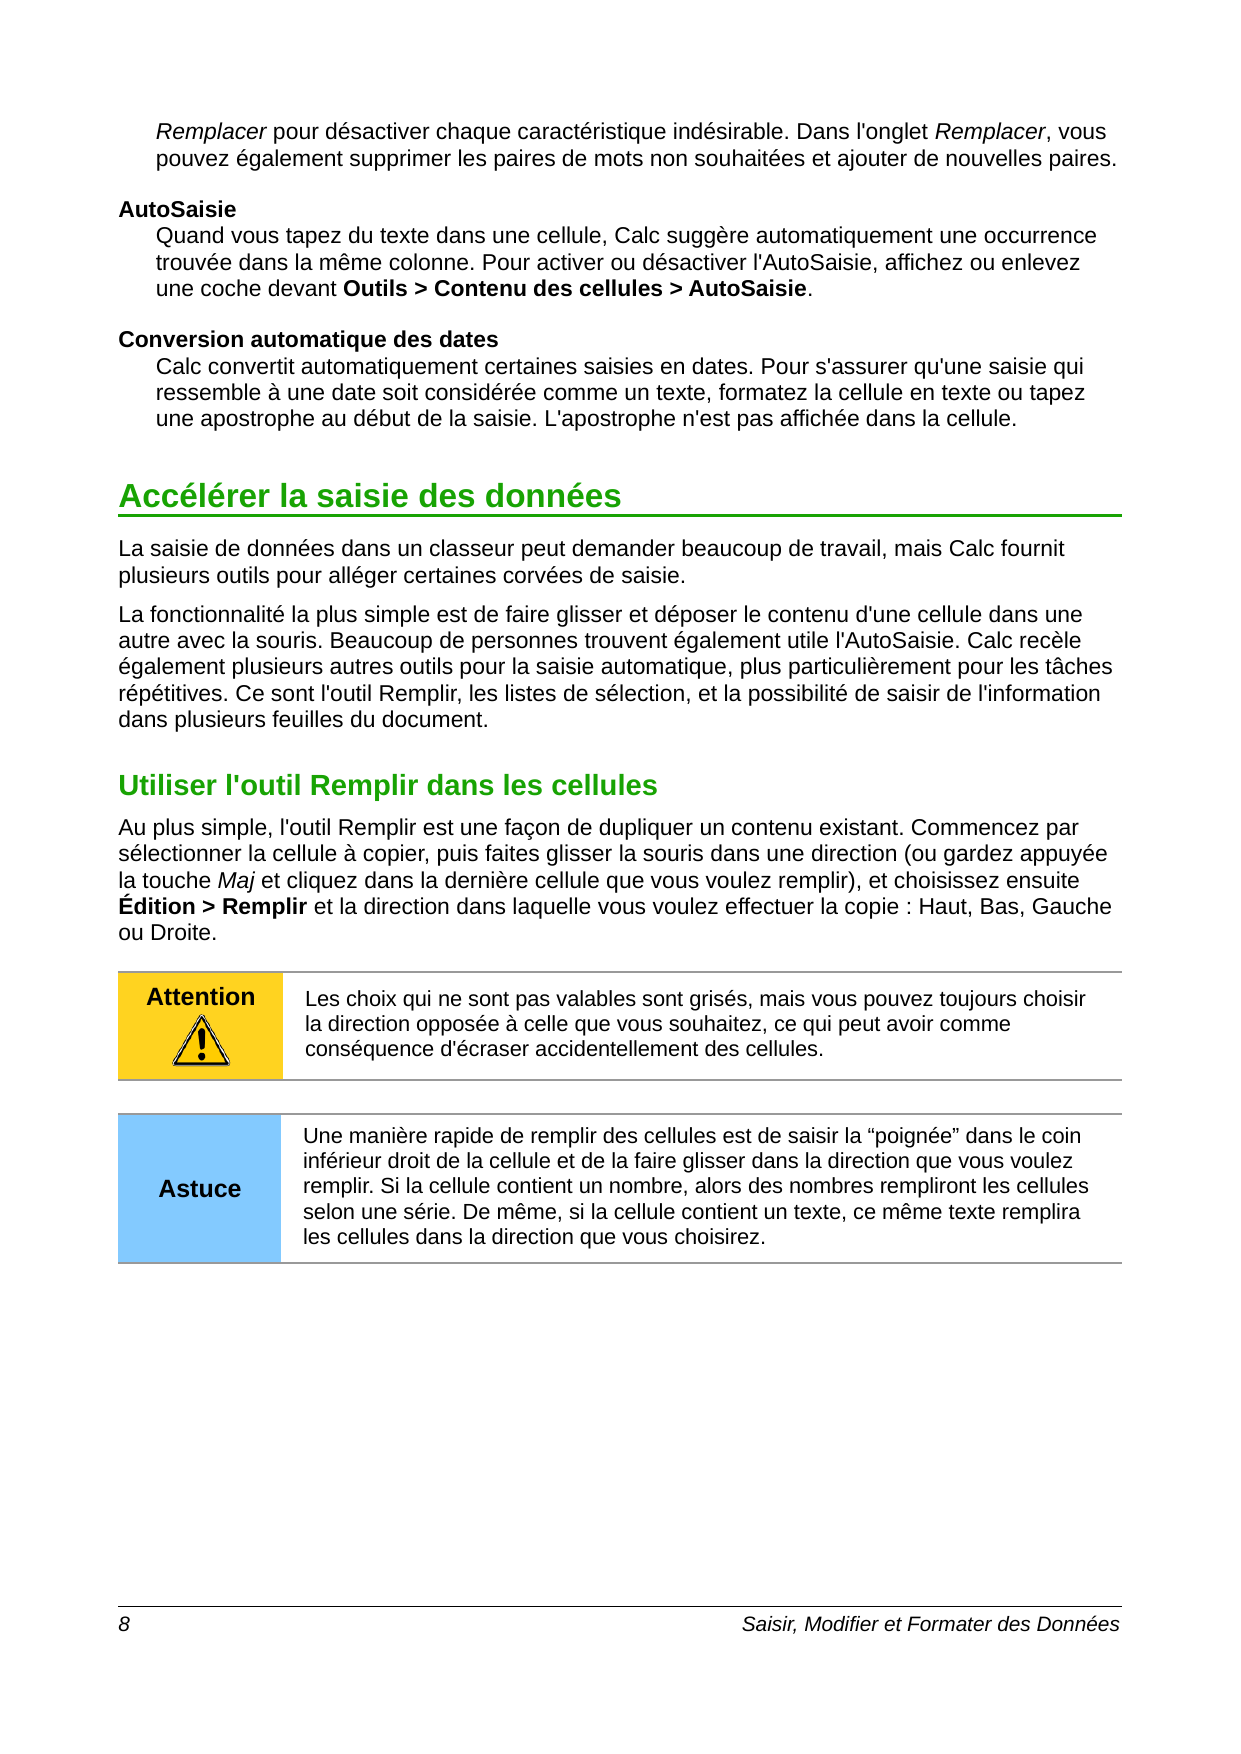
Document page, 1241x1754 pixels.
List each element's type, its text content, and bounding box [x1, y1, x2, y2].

text Remplacer pour désactiver chaque caractéristique indésirable. Dans l'onglet Remplacer, vous pouvez également supprimer les paires de mots non souhaitées et ajouter de nouvelles paires. [156, 118, 1122, 171]
text Au plus simple, l'outil Remplir est une façon de dupliquer un contenu existant. Commencez par sélectionner la cellule à copier, puis faites glisser la souris dans une direction (ou gardez appuyée la touche Maj et cliquez dans la dernière cellule que vous voulez remplir), et choisissez ensuite Édition > Remplir et la direction dans laquelle vous voulez effectuer la copie : Haut, Bas, Gauche ou Droite. [118, 814, 1122, 946]
text La fonctionnalité la plus simple est de faire glisser et déposer le contenu d'une cellule dans une autre avec la souris. Beaucoup de personnes trouvent également utile l'AutoSaisie. Calc recèle également plusieurs autres outils pour la saisie automatique, plus particulièrement pour les tâches répétitives. Ce sont l'outil Remplir, les listes de sélection, et la possibilité de saisir de l'information dans plusieurs feuilles du document. [118, 601, 1122, 732]
text La saisie de données dans un classeur peut demander beaucoup de travail, mais Calc fournit plusieurs outils pour alléger certaines corvées de saisie. [118, 535, 1122, 588]
text Conversion automatique des dates [118, 326, 1122, 353]
subtitle Utiliser l'outil Remplir dans les cellules [118, 768, 1122, 801]
table_header Une manière rapide de remplir des cellules est de saisir la “poignée” dans le coin inférieur droit de la cellule et de la faire glisser dans la direction que vous voulez remplir. Si la cellule contient un nombre, alors des nombres rempliront les cellules selon une série. De même, si la cellule contient un texte, ce même texte remplira les cellules dans la direction que vous choisirez. [281, 1115, 1122, 1262]
subtitle Accélérer la saisie des données [118, 476, 1122, 514]
table_header Attention [118, 973, 283, 1079]
table_header Astuce [118, 1115, 281, 1262]
text Quand vous tapez du texte dans une cellule, Calc suggère automatiquement une occurrence trouvée dans la même colonne. Pour activer ou désactiver l'AutoSaisie, affichez ou enlevez une coche devant Outils > Contenu des cellules > AutoSaisie. [156, 222, 1122, 301]
text AutoSaisie [118, 196, 1122, 222]
text Calc convertit automatiquement certaines saisies en dates. Pour s'assurer qu'une saisie qui ressemble à une date soit considérée comme un texte, formatez la cellule en texte ou tapez une apostrophe au début de la saisie. L'apostrophe n'est pas affichée dans la cellule. [156, 353, 1122, 432]
picture [168, 1010, 233, 1070]
table_header Les choix qui ne sont pas valables sont grisés, mais vous pouvez toujours choisir la direction opposée à celle que vous souhaitez, ce qui peut avoir comme conséquence d'écraser accidentellement des cellules. [283, 973, 1122, 1079]
